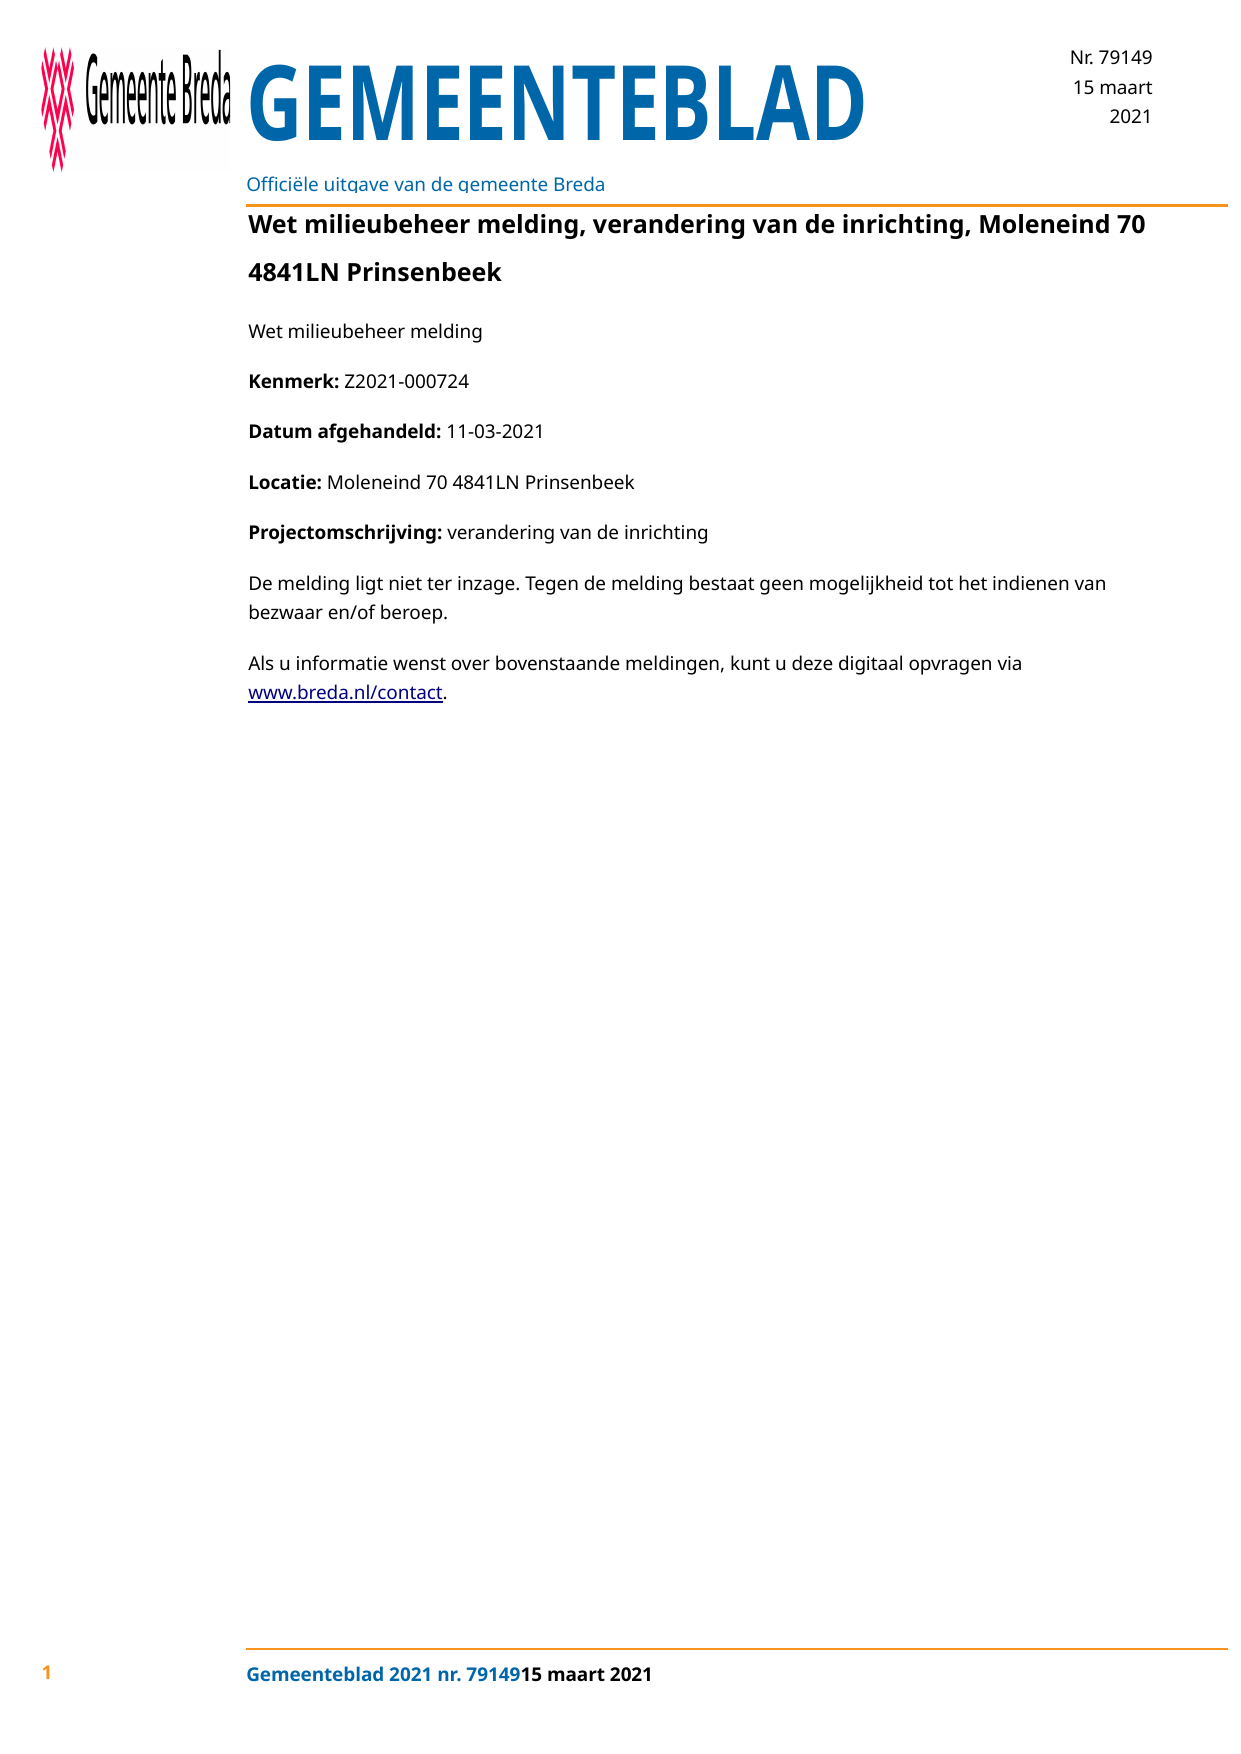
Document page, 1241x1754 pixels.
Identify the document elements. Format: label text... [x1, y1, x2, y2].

picture [41, 47, 231, 172]
text Datum afgehandeld: 11-03-2021 [248, 419, 1152, 444]
text Kenmerk: Z2021-000724 [248, 368, 1152, 394]
text Als u informatie wenst over bovenstaande meldingen, kunt u deze digitaal opvragen via www.breda.nl/contact. [248, 650, 1152, 705]
text Projectomschrijving: verandering van de inrichting [248, 519, 1152, 545]
text Wet milieubeheer melding [248, 318, 1152, 344]
text Locatie: Moleneind 70 4841LN Prinsenbeek [248, 469, 1152, 495]
text Wet milieubeheer melding, verandering van de inrichting, Moleneind 70 4841LN Prinsenbeek [248, 207, 1152, 288]
text De melding ligt niet ter inzage. Tegen de melding bestaat geen mogelijkheid tot het indienen van bezwaar en/of beroep. [248, 570, 1152, 625]
